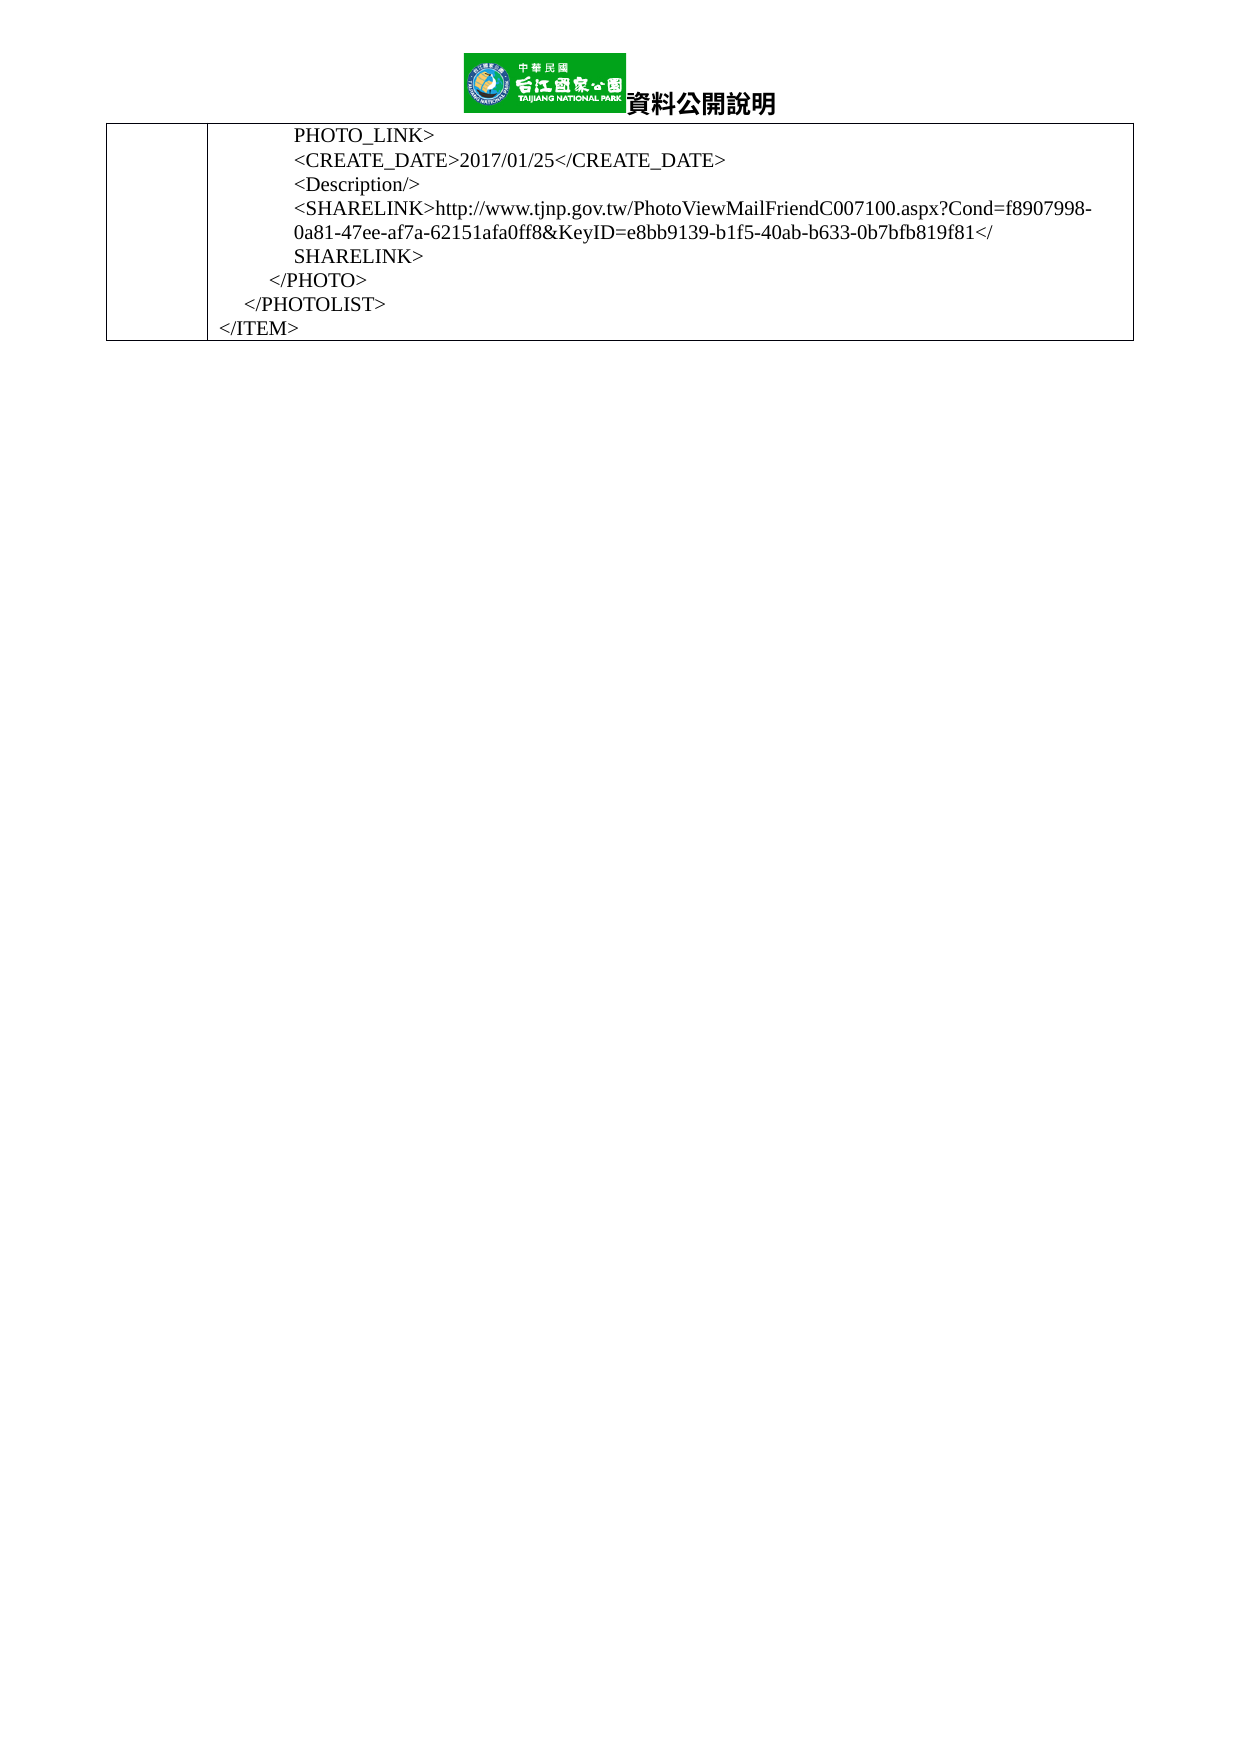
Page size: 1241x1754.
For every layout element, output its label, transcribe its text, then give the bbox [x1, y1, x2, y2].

table_cell PHOTO_LINK> <CREATE_DATE>2017/01/25</CREATE_DATE> <Description/> <SHARELINK>http://www.tjnp.gov.tw/PhotoViewMailFriendC007100.aspx?Cond=f8907998-0a81-47ee-af7a-62151afa0ff8&KeyID=e8bb9139-b1f5-40ab-b633-0b7bfb819f81</SHARELINK> </PHOTO> </PHOTOLIST> </ITEM> [208, 124, 1133, 340]
picture [463, 53, 627, 113]
table_cell [107, 124, 207, 340]
